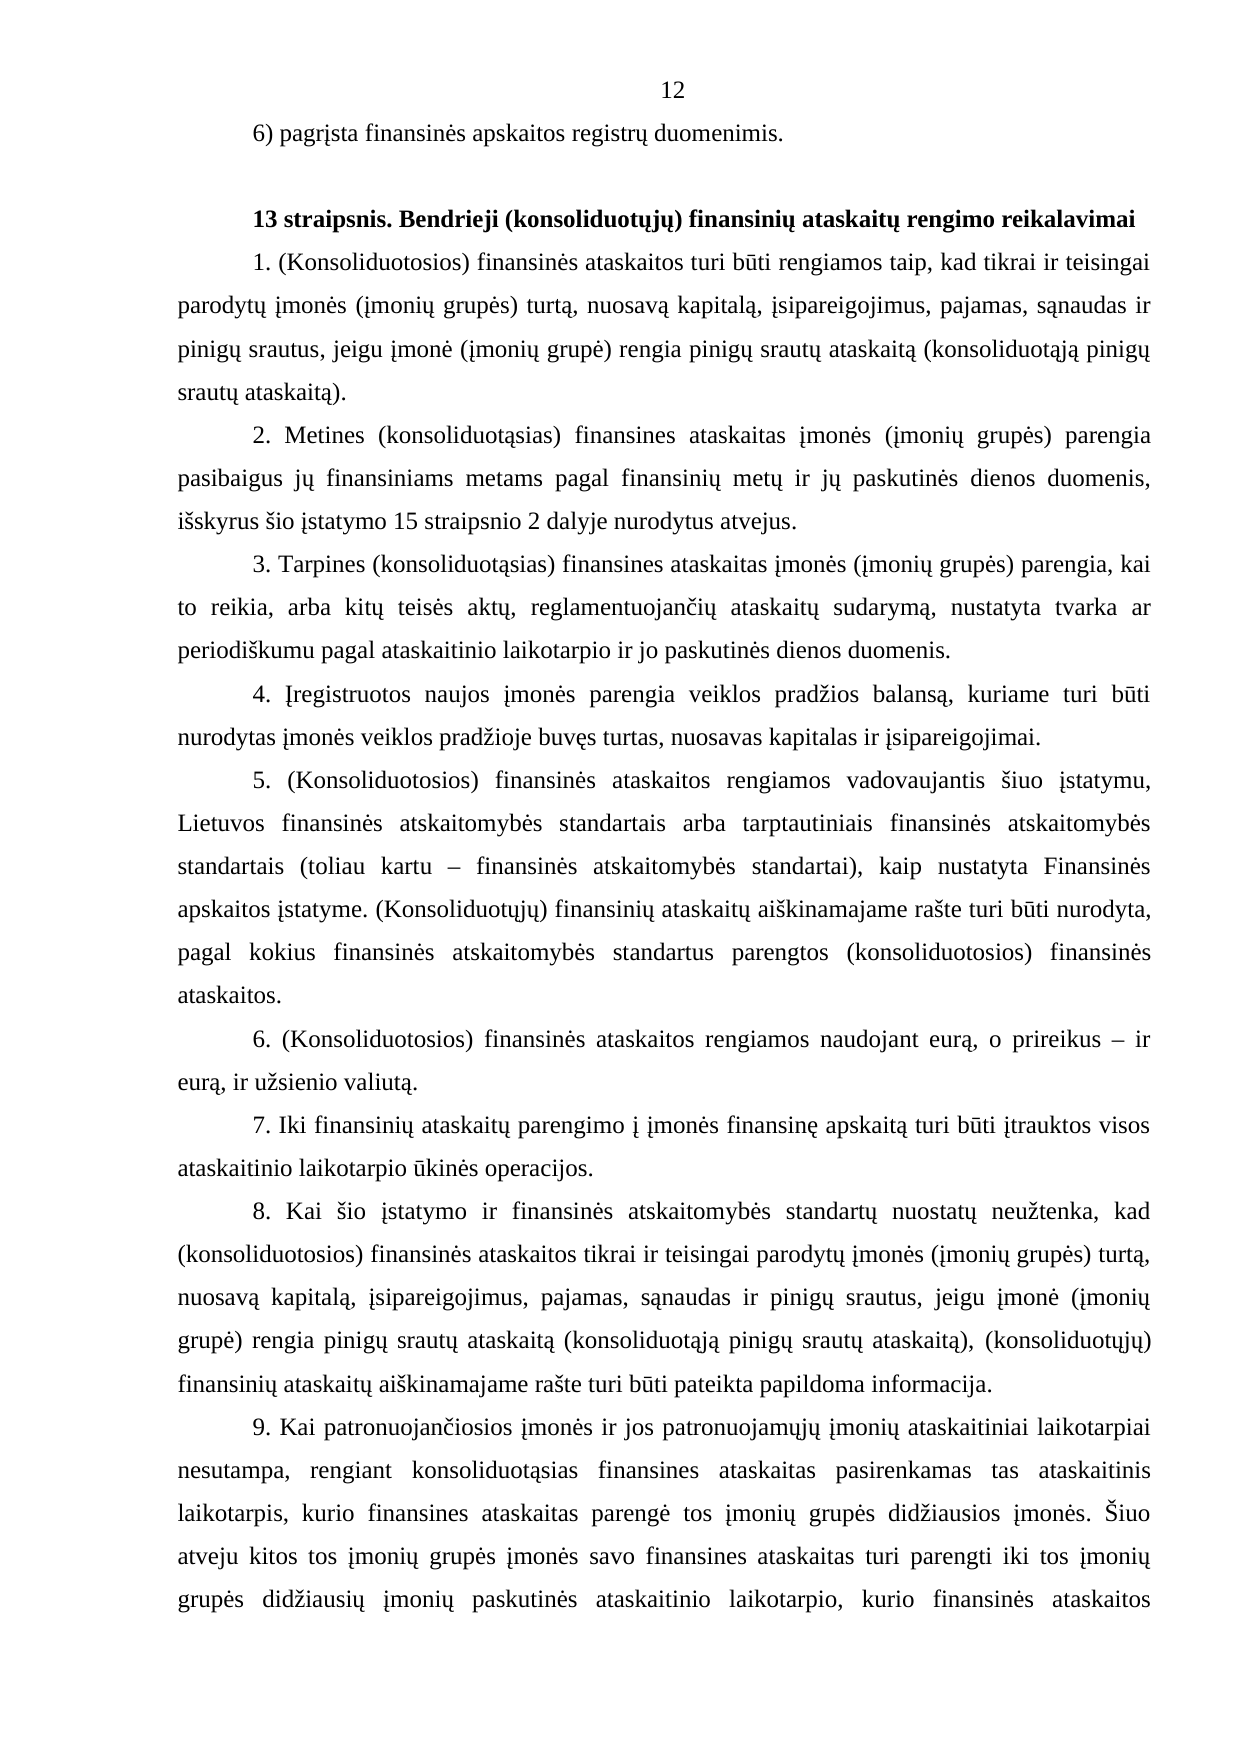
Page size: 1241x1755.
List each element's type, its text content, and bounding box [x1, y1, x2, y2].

text 6. (Konsoliduotosios) finansinės ataskaitos rengiamos naudojant eurą, o prireikus – ir eurą, ir užsienio valiutą. [177, 1024, 1152, 1096]
text 1. (Konsoliduotosios) finansinės ataskaitos turi būti rengiamos taip, kad tikrai ir teisingai parodytų įmonės (įmonių grupės) turtą, nuosavą kapitalą, įsipareigojimus, pajamas, sąnaudas ir pinigų srautus, jeigu įmonė (įmonių grupė) rengia pinigų srautų ataskaitą (konsoliduotąją pinigų srautų ataskaitą). [177, 247, 1152, 406]
text 9. Kai patronuojančiosios įmonės ir jos patronuojamųjų įmonių ataskaitiniai laikotarpiai nesutampa, rengiant konsoliduotąsias finansines ataskaitas pasirenkamas tas ataskaitinis laikotarpis, kurio finansines ataskaitas parengė tos įmonių grupės didžiausios įmonės. Šiuo atveju kitos tos įmonių grupės įmonės savo finansines ataskaitas turi parengti iki tos įmonių grupės didžiausių įmonių paskutinės ataskaitinio laikotarpio, kurio finansinės ataskaitos [177, 1412, 1152, 1613]
text 13 straipsnis. Bendrieji (konsoliduotųjų) finansinių ataskaitų rengimo reikalavimai [177, 204, 1152, 233]
text 6) pagrįsta finansinės apskaitos registrų duomenimis. [177, 118, 1152, 147]
text 5. (Konsoliduotosios) finansinės ataskaitos rengiamos vadovaujantis šiuo įstatymu, Lietuvos finansinės atskaitomybės standartais arba tarptautiniais finansinės atskaitomybės standartais (toliau kartu – finansinės atskaitomybės standartai), kaip nustatyta Finansinės apskaitos įstatyme. (Konsoliduotųjų) finansinių ataskaitų aiškinamajame rašte turi būti nurodyta, pagal kokius finansinės atskaitomybės standartus parengtos (konsoliduotosios) finansinės ataskaitos. [177, 765, 1152, 1009]
text 3. Tarpines (konsoliduotąsias) finansines ataskaitas įmonės (įmonių grupės) parengia, kai to reikia, arba kitų teisės aktų, reglamentuojančių ataskaitų sudarymą, nustatyta tvarka ar periodiškumu pagal ataskaitinio laikotarpio ir jo paskutinės dienos duomenis. [177, 549, 1152, 664]
text 8. Kai šio įstatymo ir finansinės atskaitomybės standartų nuostatų neužtenka, kad (konsoliduotosios) finansinės ataskaitos tikrai ir teisingai parodytų įmonės (įmonių grupės) turtą, nuosavą kapitalą, įsipareigojimus, pajamas, sąnaudas ir pinigų srautus, jeigu įmonė (įmonių grupė) rengia pinigų srautų ataskaitą (konsoliduotąją pinigų srautų ataskaitą), (konsoliduotųjų) finansinių ataskaitų aiškinamajame rašte turi būti pateikta papildoma informacija. [177, 1196, 1152, 1397]
text 7. Iki finansinių ataskaitų parengimo į įmonės finansinę apskaitą turi būti įtrauktos visos ataskaitinio laikotarpio ūkinės operacijos. [177, 1110, 1152, 1182]
text 2. Metines (konsoliduotąsias) finansines ataskaitas įmonės (įmonių grupės) parengia pasibaigus jų finansiniams metams pagal finansinių metų ir jų paskutinės dienos duomenis, išskyrus šio įstatymo 15 straipsnio 2 dalyje nurodytus atvejus. [177, 420, 1152, 535]
text 4. Įregistruotos naujos įmonės parengia veiklos pradžios balansą, kuriame turi būti nurodytas įmonės veiklos pradžioje buvęs turtas, nuosavas kapitalas ir įsipareigojimai. [177, 679, 1152, 751]
